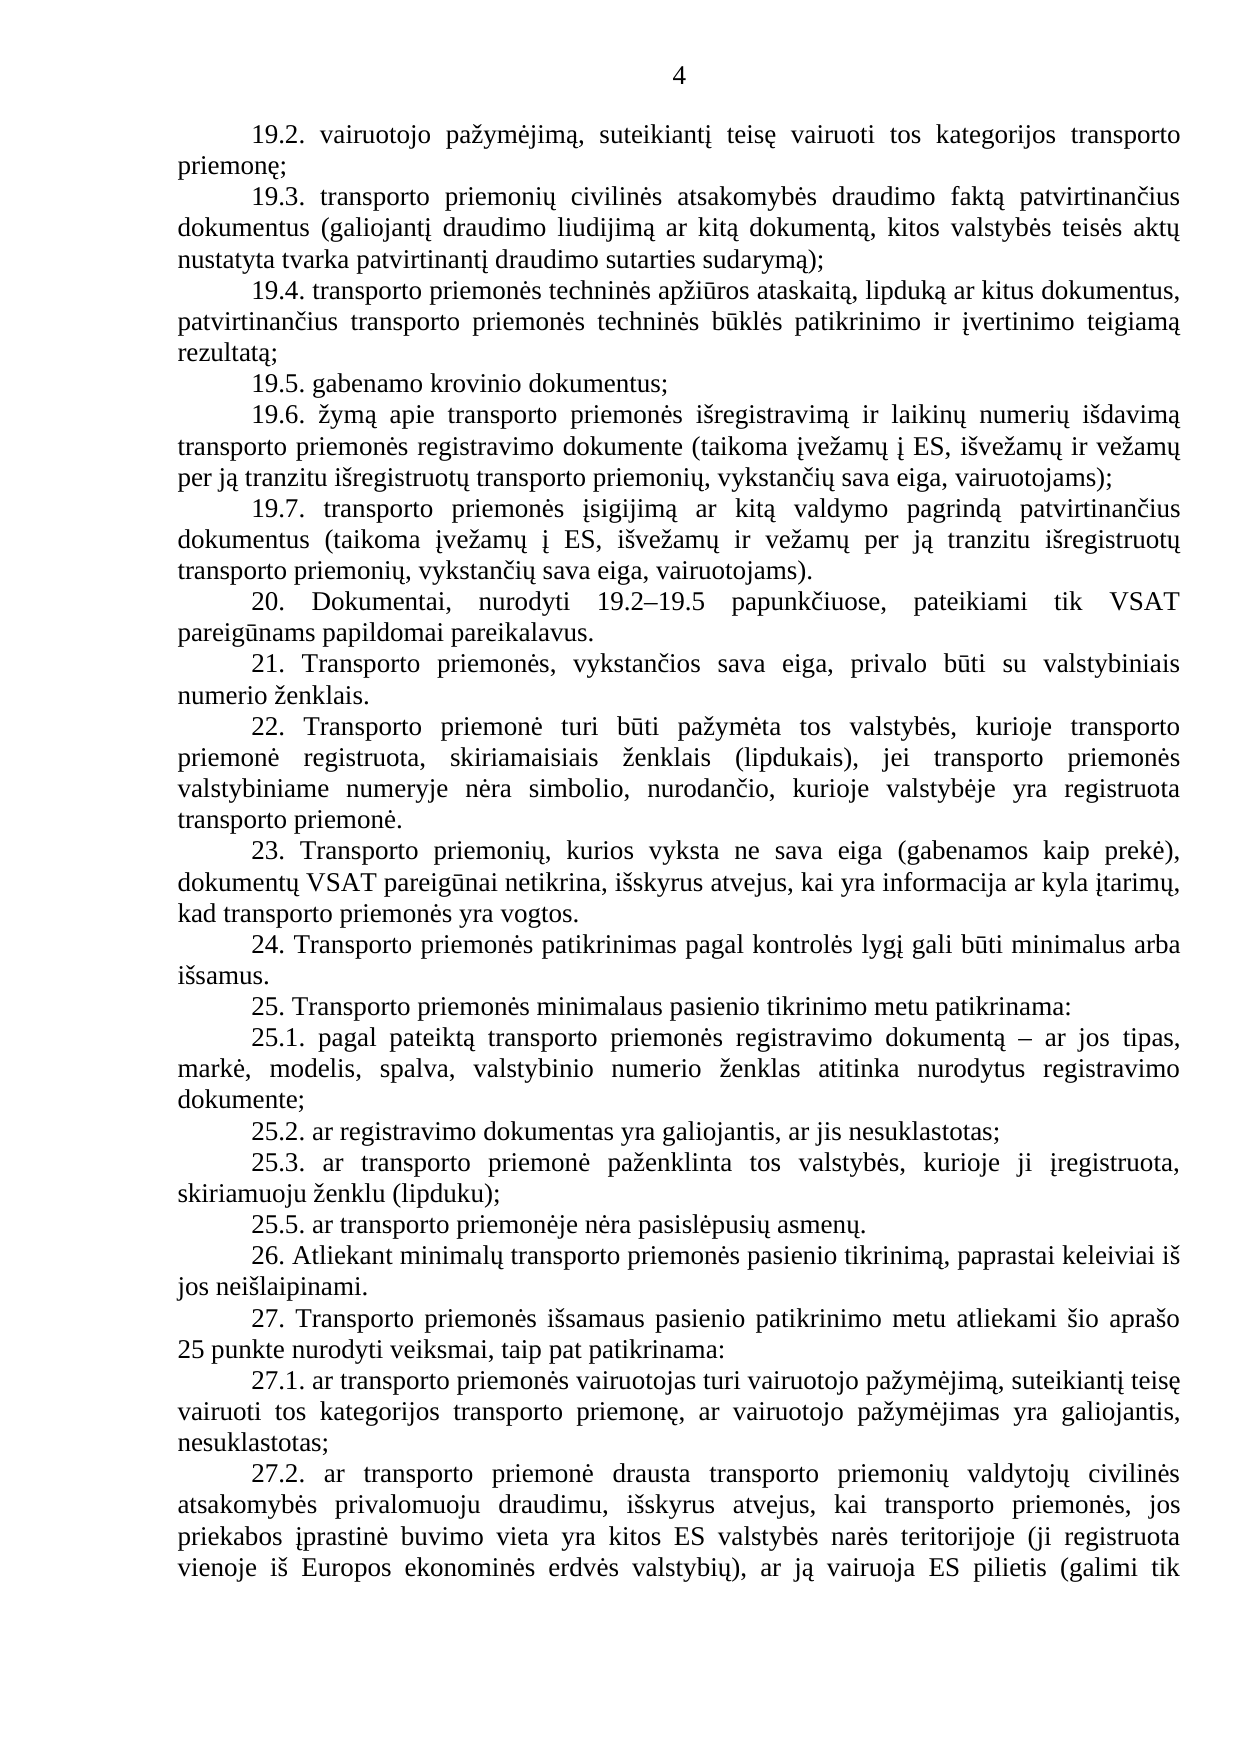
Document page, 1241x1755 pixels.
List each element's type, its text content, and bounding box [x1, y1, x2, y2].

text 25.5. ar transporto priemonėje nėra pasislėpusių asmenų. [177, 1208, 1181, 1239]
text 19.3. transporto priemonių civilinės atsakomybės draudimo faktą patvirtinančius dokumentus (galiojantį draudimo liudijimą ar kitą dokumentą, kitos valstybės teisės aktų nustatyta tvarka patvirtinantį draudimo sutarties sudarymą); [177, 180, 1181, 274]
text 21. Transporto priemonės, vykstančios sava eiga, privalo būti su valstybiniais numerio ženklais. [177, 648, 1181, 710]
text 22. Transporto priemonė turi būti pažymėta tos valstybės, kurioje transporto priemonė registruota, skiriamaisiais ženklais (lipdukais), jei transporto priemonės valstybiniame numeryje nėra simbolio, nurodančio, kurioje valstybėje yra registruota transporto priemonė. [177, 710, 1181, 834]
text 19.5. gabenamo krovinio dokumentus; [177, 367, 1181, 398]
text 19.7. transporto priemonės įsigijimą ar kitą valdymo pagrindą patvirtinančius dokumentus (taikoma įvežamų į ES, išvežamų ir vežamų per ją tranzitu išregistruotų transporto priemonių, vykstančių sava eiga, vairuotojams). [177, 492, 1181, 585]
text 26. Atliekant minimalų transporto priemonės pasienio tikrinimą, paprastai keleiviai iš jos neišlaipinami. [177, 1239, 1181, 1302]
text 25.1. pagal pateiktą transporto priemonės registravimo dokumentą – ar jos tipas, markė, modelis, spalva, valstybinio numerio ženklas atitinka nurodytus registravimo dokumente; [177, 1021, 1181, 1115]
text 25.2. ar registravimo dokumentas yra galiojantis, ar jis nesuklastotas; [177, 1115, 1181, 1146]
text 19.4. transporto priemonės techninės apžiūros ataskaitą, lipduką ar kitus dokumentus, patvirtinančius transporto priemonės techninės būklės patikrinimo ir įvertinimo teigiamą rezultatą; [177, 274, 1181, 367]
text 27.1. ar transporto priemonės vairuotojas turi vairuotojo pažymėjimą, suteikiantį teisę vairuoti tos kategorijos transporto priemonę, ar vairuotojo pažymėjimas yra galiojantis, nesuklastotas; [177, 1364, 1181, 1457]
text 27.2. ar transporto priemonė drausta transporto priemonių valdytojų civilinės atsakomybės privalomuoju draudimu, išskyrus atvejus, kai transporto priemonės, jos priekabos įprastinė buvimo vieta yra kitos ES valstybės narės teritorijoje (ji registruota vienoje iš Europos ekonominės erdvės valstybių), ar ją vairuoja ES pilietis (galimi tik [177, 1457, 1181, 1582]
text 25.3. ar transporto priemonė paženklinta tos valstybės, kurioje ji įregistruota, skiriamuoju ženklu (lipduku); [177, 1146, 1181, 1208]
text 19.2. vairuotojo pažymėjimą, suteikiantį teisę vairuoti tos kategorijos transporto priemonę; [177, 118, 1181, 180]
text 19.6. žymą apie transporto priemonės išregistravimą ir laikinų numerių išdavimą transporto priemonės registravimo dokumente (taikoma įvežamų į ES, išvežamų ir vežamų per ją tranzitu išregistruotų transporto priemonių, vykstančių sava eiga, vairuotojams); [177, 398, 1181, 492]
text 20. Dokumentai, nurodyti 19.2–19.5 papunkčiuose, pateikiami tik VSAT pareigūnams papildomai pareikalavus. [177, 585, 1181, 648]
text 27. Transporto priemonės išsamaus pasienio patikrinimo metu atliekami šio aprašo 25 punkte nurodyti veiksmai, taip pat patikrinama: [177, 1302, 1181, 1364]
text 24. Transporto priemonės patikrinimas pagal kontrolės lygį gali būti minimalus arba išsamus. [177, 928, 1181, 990]
text 25. Transporto priemonės minimalaus pasienio tikrinimo metu patikrinama: [177, 990, 1181, 1021]
text 23. Transporto priemonių, kurios vyksta ne sava eiga (gabenamos kaip prekė), dokumentų VSAT pareigūnai netikrina, išskyrus atvejus, kai yra informacija ar kyla įtarimų, kad transporto priemonės yra vogtos. [177, 834, 1181, 928]
